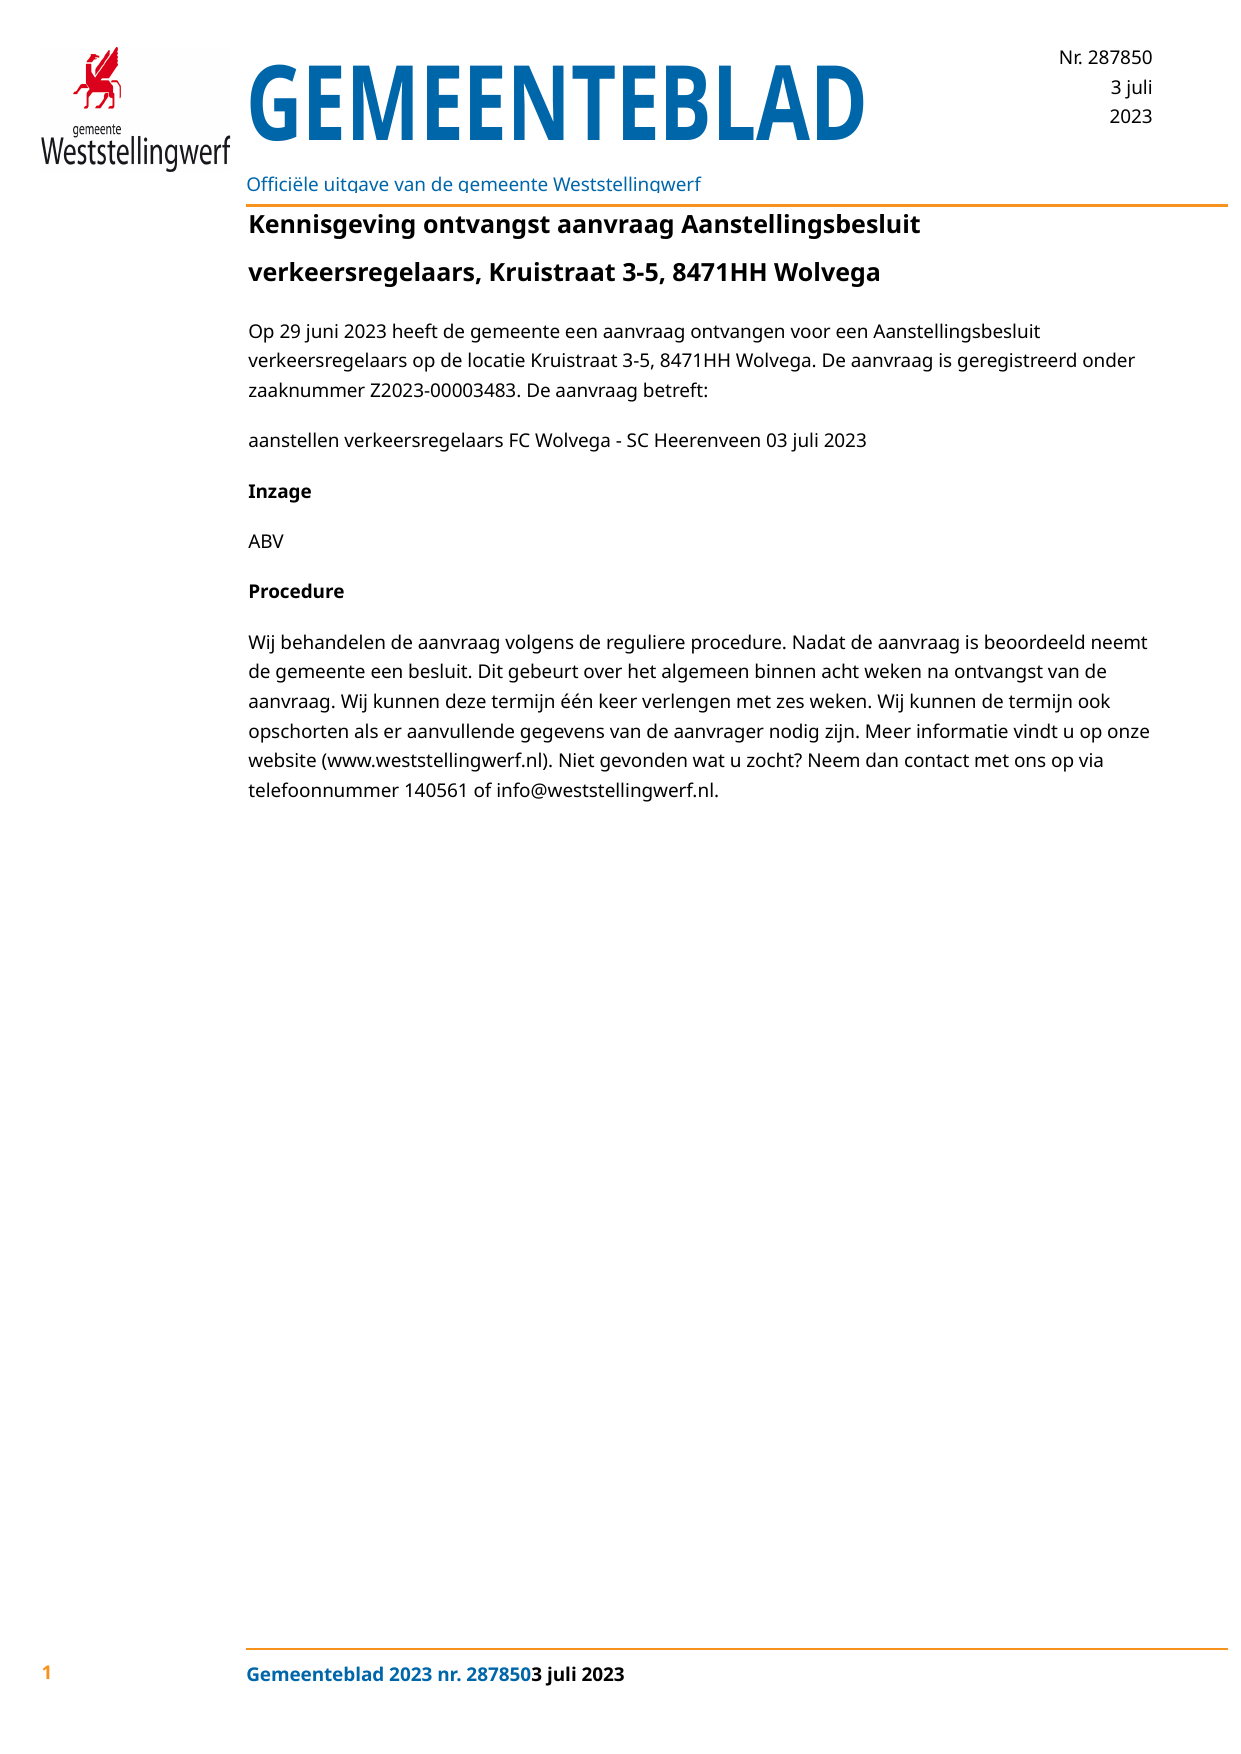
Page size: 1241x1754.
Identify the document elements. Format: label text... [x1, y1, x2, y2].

text Wij behandelen de aanvraag volgens de reguliere procedure. Nadat de aanvraag is beoordeeld neemt de gemeente een besluit. Dit gebeurt over het algemeen binnen acht weken na ontvangst van de aanvraag. Wij kunnen deze termijn één keer verlengen met zes weken. Wij kunnen de termijn ook opschorten als er aanvullende gegevens van de aanvrager nodig zijn. Meer informatie vindt u op onze website (www.weststellingwerf.nl). Niet gevonden wat u zocht? Neem dan contact met ons op via telefoonnummer 140561 of info@weststellingwerf.nl. [248, 629, 1152, 803]
text Inzage [248, 478, 1152, 504]
text aanstellen verkeersregelaars FC Wolvega - SC Heerenveen 03 juli 2023 [248, 427, 1152, 453]
text Op 29 juni 2023 heeft de gemeente een aanvraag ontvangen voor een Aanstellingsbesluit verkeersregelaars op de locatie Kruistraat 3-5, 8471HH Wolvega. De aanvraag is geregistreerd onder zaaknummer Z2023-00003483. De aanvraag betreft: [248, 318, 1152, 403]
text Procedure [248, 579, 1152, 604]
picture [41, 47, 231, 172]
text Kennisgeving ontvangst aanvraag Aanstellingsbesluit verkeersregelaars, Kruistraat 3-5, 8471HH Wolvega [248, 207, 1152, 288]
text ABV [248, 528, 1152, 554]
